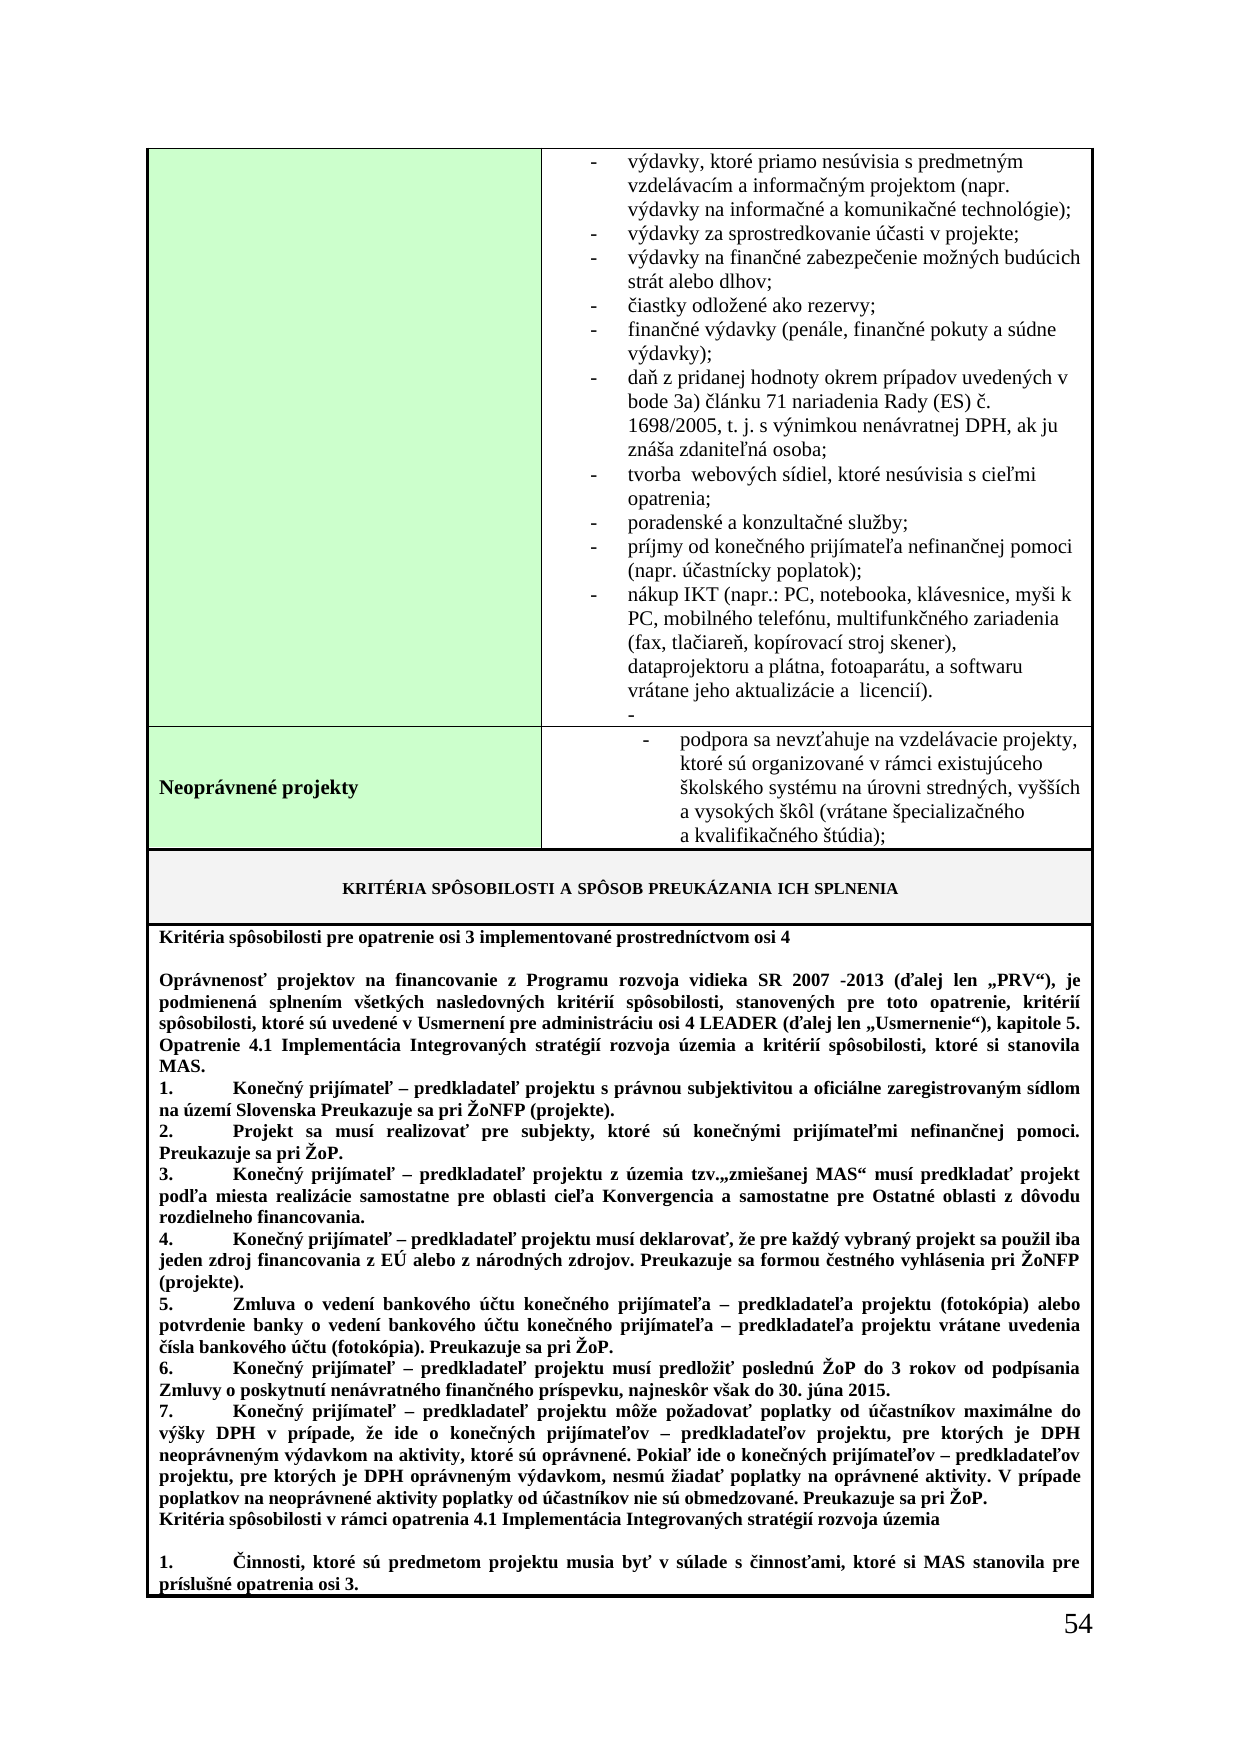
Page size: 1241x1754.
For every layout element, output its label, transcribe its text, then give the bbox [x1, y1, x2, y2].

table_cell Neoprávnené projekty [149, 727, 541, 847]
table_cell [149, 149, 541, 726]
table_cell Kritéria spôsobilosti pre opatrenie osi 3 implementované prostredníctvom osi 4 Oprávnenosť projektov na financovanie z Programu rozvoja vidieka SR 2007 -2013 (ďalej len „PRV“), je podmienená splnením všetkých nasledovných kritérií spôsobilosti, stanovených pre toto opatrenie, kritérií spôsobilosti, ktoré sú uvedené v Usmernení pre administráciu osi 4 LEADER (ďalej len „Usmernenie“), kapitole 5. Opatrenie 4.1 Implementácia Integrovaných stratégií rozvoja územia a kritérií spôsobilosti, ktoré si stanovila MAS. 1. Konečný prijímateľ – predkladateľ projektu s právnou subjektivitou a oficiálne zaregistrovaným sídlom na území Slovenska Preukazuje sa pri ŽoNFP (projekte). 2. Projekt sa musí realizovať pre subjekty, ktoré sú konečnými prijímateľmi nefinančnej pomoci. Preukazuje sa pri ŽoP. 3. Konečný prijímateľ – predkladateľ projektu z územia tzv.„zmiešanej MAS“ musí predkladať projekt podľa miesta realizácie samostatne pre oblasti cieľa Konvergencia a samostatne pre Ostatné oblasti z dôvodu rozdielneho financovania. 4. Konečný prijímateľ – predkladateľ projektu musí deklarovať, že pre každý vybraný projekt sa použil iba jeden zdroj financovania z EÚ alebo z národných zdrojov. Preukazuje sa formou čestného vyhlásenia pri ŽoNFP (projekte). 5. Zmluva o vedení bankového účtu konečného prijímateľa – predkladateľa projektu (fotokópia) alebo potvrdenie banky o vedení bankového účtu konečného prijímateľa – predkladateľa projektu vrátane uvedenia čísla bankového účtu (fotokópia). Preukazuje sa pri ŽoP. 6. Konečný prijímateľ – predkladateľ projektu musí predložiť poslednú ŽoP do 3 rokov od podpísania Zmluvy o poskytnutí nenávratného finančného príspevku, najneskôr však do 30. júna 2015. 7. Konečný prijímateľ – predkladateľ projektu môže požadovať poplatky od účastníkov maximálne do výšky DPH v prípade, že ide o konečných prijímateľov – predkladateľov projektu, pre ktorých je DPH neoprávneným výdavkom na aktivity, ktoré sú oprávnené. Pokiaľ ide o konečných prijímateľov – predkladateľov projektu, pre ktorých je DPH oprávneným výdavkom, nesmú žiadať poplatky na oprávnené aktivity. V prípade poplatkov na neoprávnené aktivity poplatky od účastníkov nie sú obmedzované. Preukazuje sa pri ŽoP. Kritéria spôsobilosti v rámci opatrenia 4.1 Implementácia Integrovaných stratégií rozvoja územia 1. Činnosti, ktoré sú predmetom projektu musia byť v súlade s činnosťami, ktoré si MAS stanovila pre príslušné opatrenia osi 3. [149, 926, 1091, 1594]
table_cell podpora sa nevzťahuje na vzdelávacie projekty, ktoré sú organizované v rámci existujúceho školského systému na úrovni stredných, vyšších a vysokých škôl (vrátane špecializačného a kvalifikačného štúdia); [542, 727, 1091, 847]
table_cell výdavky, ktoré priamo nesúvisia s predmetným vzdelávacím a informačným projektom (napr. výdavky na informačné a komunikačné technológie); výdavky za sprostredkovanie účasti v projekte; výdavky na finančné zabezpečenie možných budúcich strát alebo dlhov; čiastky odložené ako rezervy; finančné výdavky (penále, finančné pokuty a súdne výdavky); daň z pridanej hodnoty okrem prípadov uvedených v bode 3a) článku 71 nariadenia Rady (ES) č. 1698/2005, t. j. s výnimkou nenávratnej DPH, ak ju znáša zdaniteľná osoba; tvorba webových sídiel, ktoré nesúvisia s cieľmi opatrenia; poradenské a konzultačné služby; príjmy od konečného prijímateľa nefinančnej pomoci (napr. účastnícky poplatok); nákup IKT (napr.: PC, notebooka, klávesnice, myši k PC, mobilného telefónu, multifunkčného zariadenia (fax, tlačiareň, kopírovací stroj skener), dataprojektoru a plátna, fotoaparátu, a softwaru vrátane jeho aktualizácie a licencií). [542, 149, 1091, 726]
table_cell kritéria spôsobilosti a spôsob preukázania ich splnenia [149, 851, 1091, 923]
